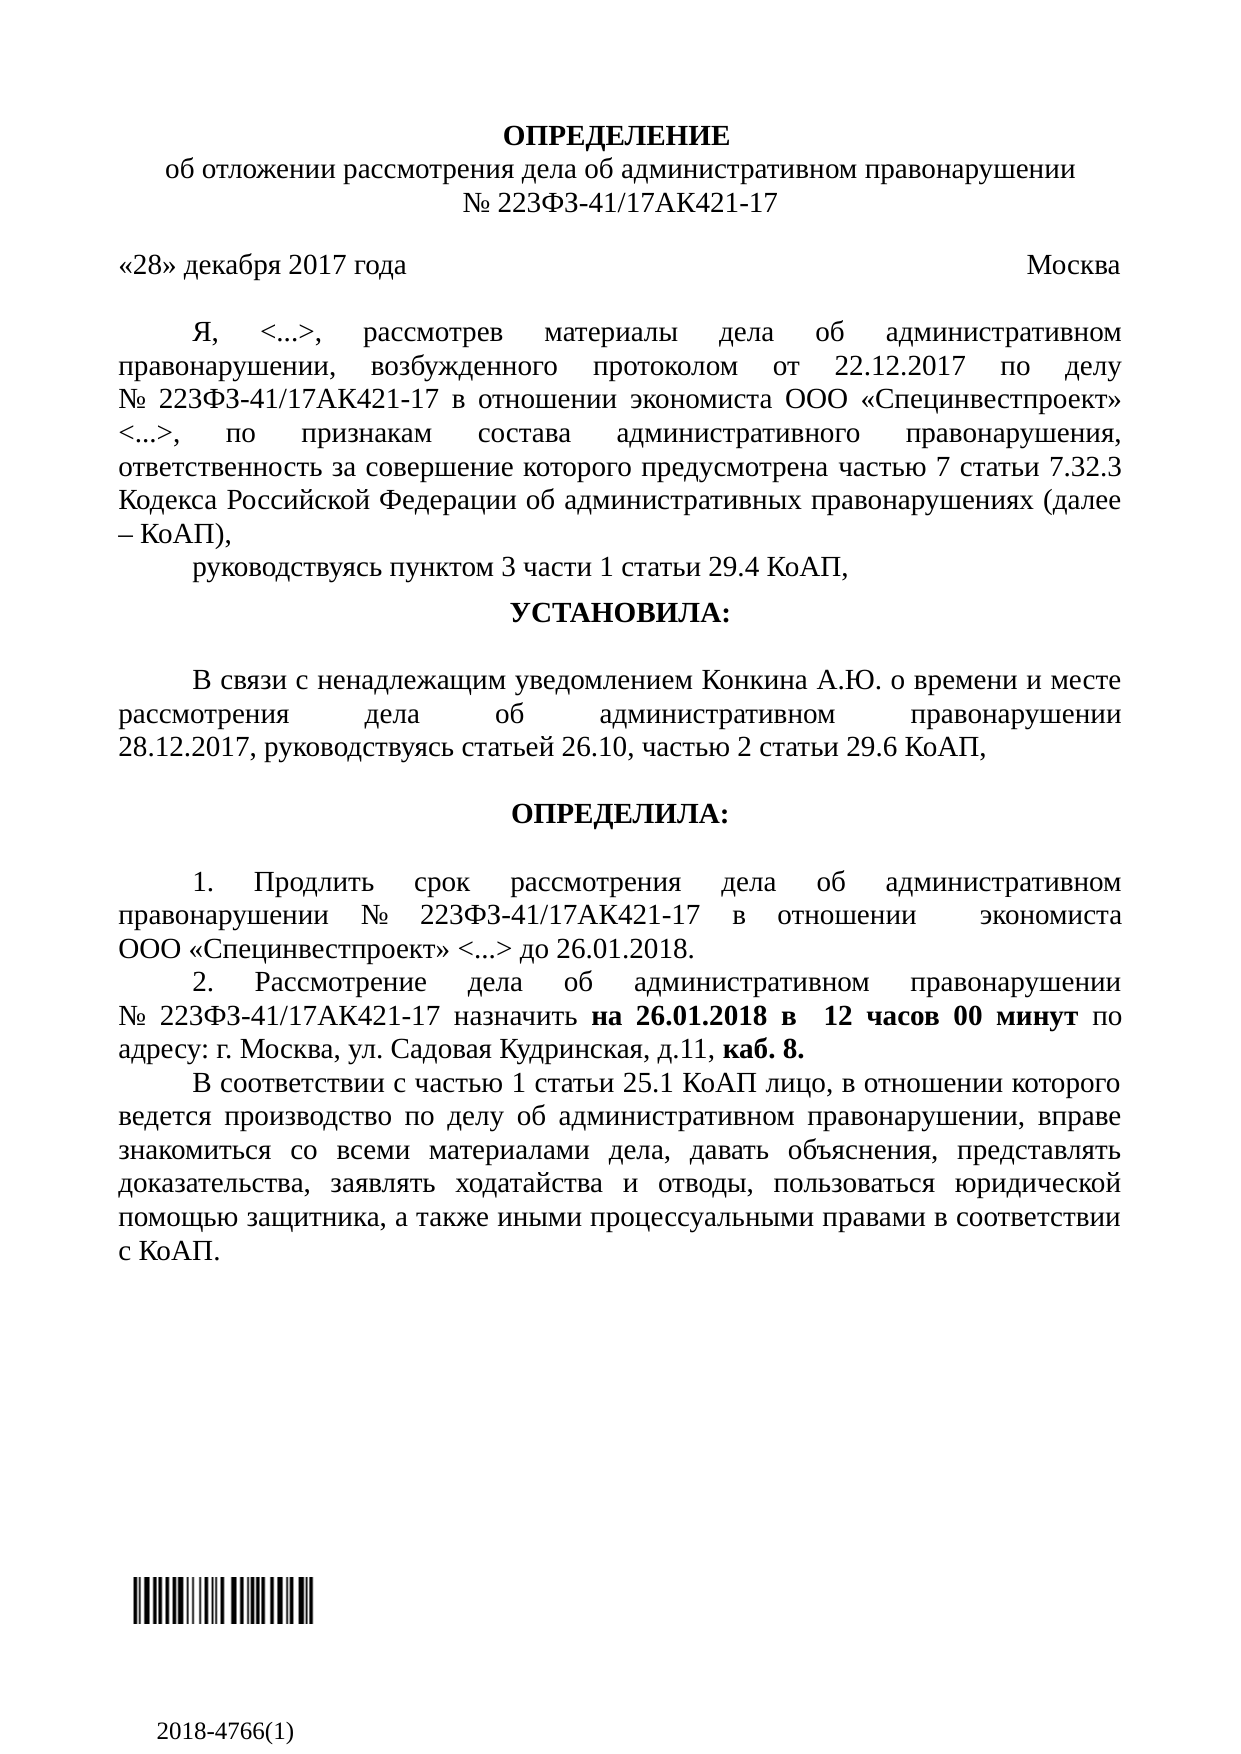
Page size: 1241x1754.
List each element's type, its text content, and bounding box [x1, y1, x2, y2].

text руководствуясь пунктом 3 части 1 статьи 29.4 КоАП, [118, 549, 1122, 583]
text УСТАНОВИЛА: [118, 595, 1122, 629]
text ОПРЕДЕЛЕНИЕ [118, 118, 1122, 152]
text «28» декабря 2017 года Москва [118, 247, 1122, 281]
text ОПРЕДЕЛИЛА: [118, 797, 1122, 830]
text Я, <...>, рассмотрев материалы дела об административном правонарушении, возбужденного протоколом от 22.12.2017 по делу № 223ФЗ-41/17АК421-17 в отношении экономиста ООО «Специнвестпроект» <...>, по признакам состава административного правонарушения, ответственность за совершение которого предусмотрена частью 7 статьи 7.32.3 Кодекса Российской Федерации об административных правонарушениях (далее – КоАП), [118, 314, 1122, 549]
text В связи с ненадлежащим уведомлением Конкина А.Ю. о времени и месте рассмотрения дела об административном правонарушении 28.12.2017, руководствуясь статьей 26.10, частью 2 статьи 29.6 КоАП, [118, 662, 1122, 763]
text В соответствии с частью 1 статьи 25.1 КоАП лицо, в отношении которого ведется производство по делу об административном правонарушении, вправе знакомиться со всеми материалами дела, давать объяснения, представлять доказательства, заявлять ходатайства и отводы, пользоваться юридической помощью защитника, а также иными процессуальными правами в соответствии с КоАП. [118, 1065, 1122, 1266]
text 2. Рассмотрение дела об административном правонарушении № 223ФЗ-41/17АК421-17 назначить на 26.01.2018 в 12 часов 00 минут по адресу: г. Москва, ул. Садовая Кудринская, д.11, каб. 8. [118, 964, 1122, 1065]
text об отложении рассмотрения дела об административном правонарушении № 223ФЗ-41/17АК421-17 [118, 152, 1122, 219]
text 1. Продлить срок рассмотрения дела об административном правонарушении № 223ФЗ-41/17АК421-17 в отношении экономиста ООО «Специнвестпроект» <...> до 26.01.2018. [118, 864, 1122, 964]
picture [118, 1577, 331, 1624]
